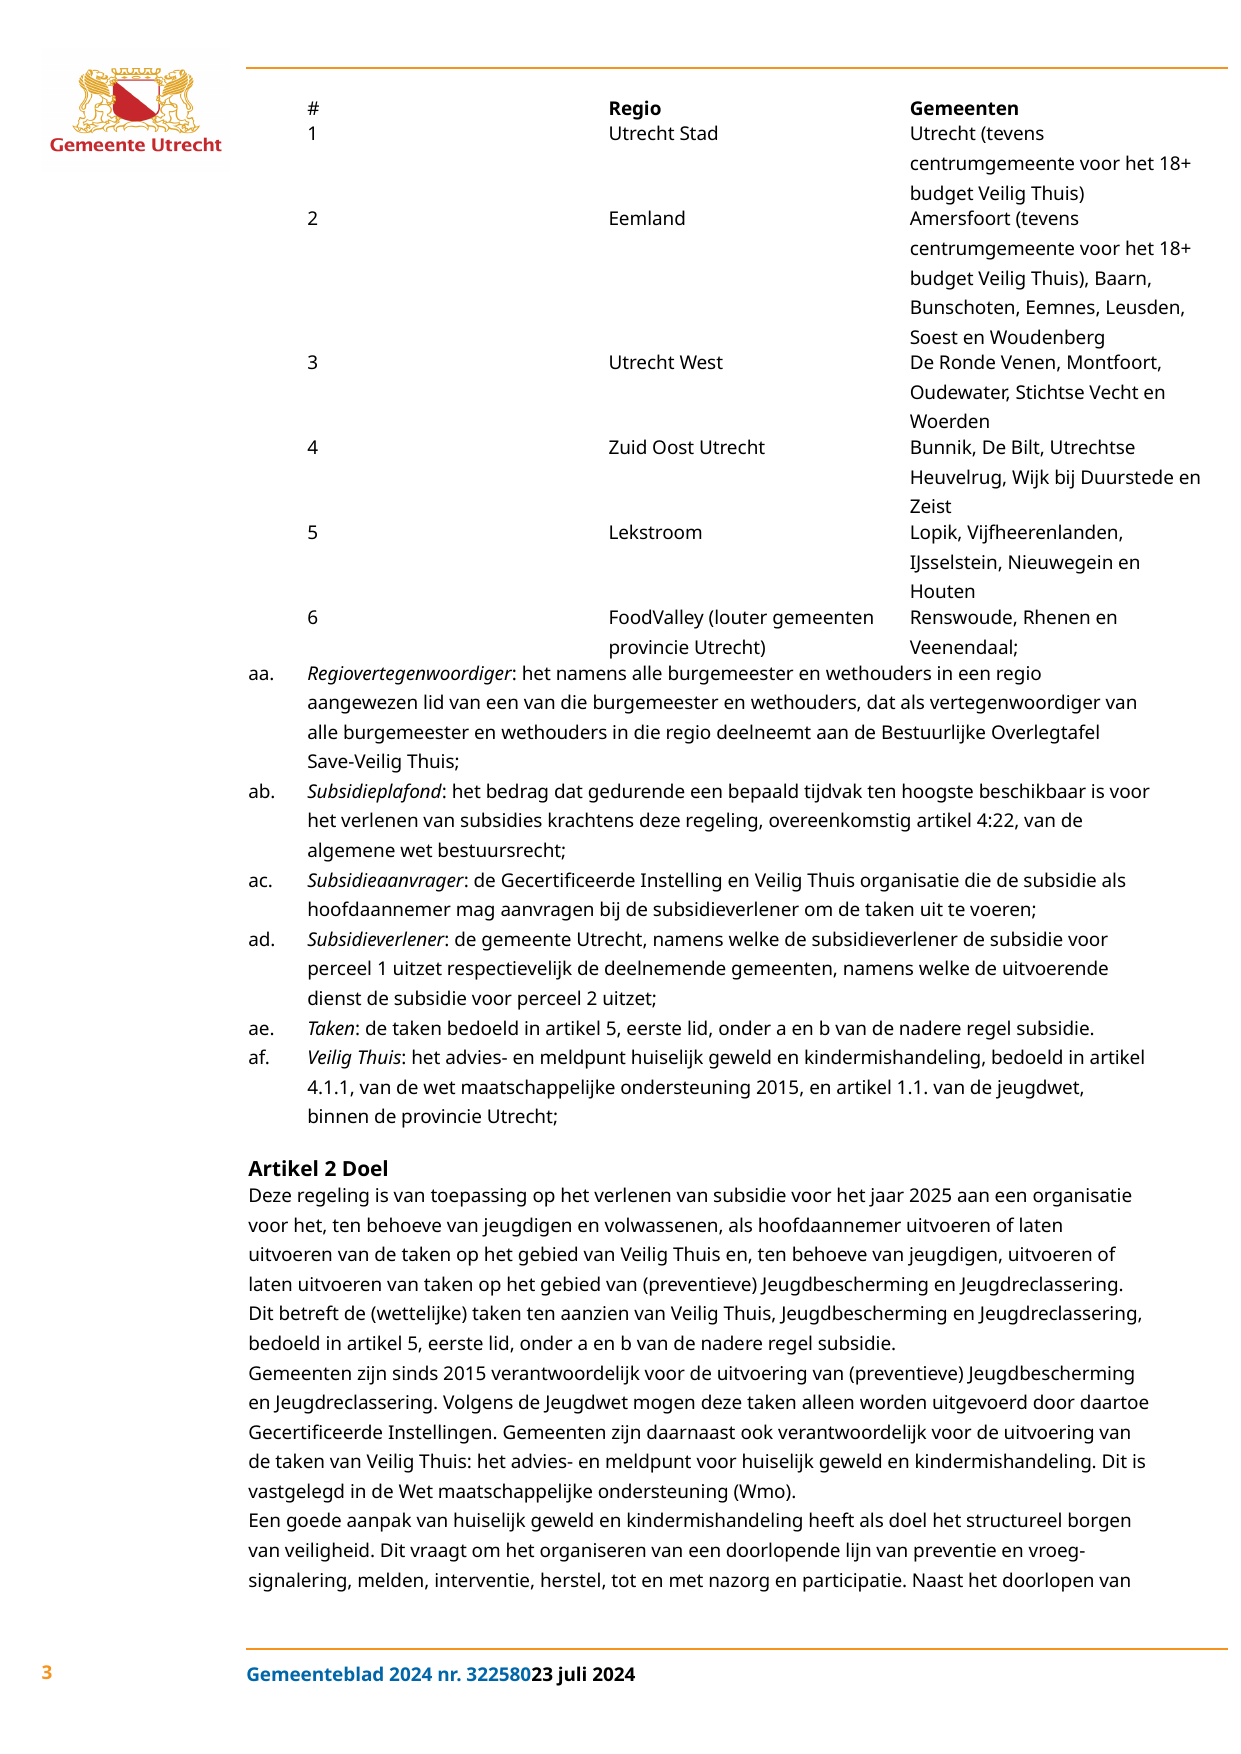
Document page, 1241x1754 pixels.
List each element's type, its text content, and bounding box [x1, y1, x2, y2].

table_header Regio [608, 95, 909, 121]
list Subsidieplafond: het bedrag dat gedurende een bepaald tijdvak ten hoogste beschikbaar is voor het verlenen van subsidies krachtens deze regeling, overeenkomstig artikel 4:22, van de algemene wet bestuursrecht; [248, 778, 1152, 863]
table_cell 1 [307, 121, 608, 206]
table_cell Renswoude, Rhenen en Veenendaal; [910, 604, 1211, 659]
table_cell Utrecht West [608, 350, 909, 434]
list Subsidieverlener: de gemeente Utrecht, namens welke de subsidieverlener de subsidie voor perceel 1 uitzet respectievelijk de deelnemende gemeenten, namens welke de uitvoerende dienst de subsidie voor perceel 2 uitzet; [248, 926, 1152, 1011]
table_cell Utrecht Stad [608, 121, 909, 206]
table_cell Bunnik, De Bilt, Utrechtse Heuvelrug, Wijk bij Duurstede en Zeist [910, 435, 1211, 519]
text Deze regeling is van toepassing op het verlenen van subsidie voor het jaar 2025 aan een organisatie voor het, ten behoeve van jeugdigen en volwassenen, als hoofdaannemer uitvoeren of laten uitvoeren van de taken op het gebied van Veilig Thuis en, ten behoeve van jeugdigen, uitvoeren of laten uitvoeren van taken op het gebied van (preventieve) Jeugdbescherming en Jeugdreclassering. Dit betreft de (wettelijke) taken ten aanzien van Veilig Thuis, Jeugdbescherming en Jeugdreclassering, bedoeld in artikel 5, eerste lid, onder a en b van de nadere regel subsidie. [248, 1182, 1152, 1356]
table_cell Eemland [608, 206, 909, 349]
table_cell Utrecht (tevens centrumgemeente voor het 18+ budget Veilig Thuis) [910, 121, 1211, 206]
list Subsidieaanvrager: de Gecertificeerde Instelling en Veilig Thuis organisatie die de subsidie als hoofdaannemer mag aanvragen bij de subsidieverlener om de taken uit te voeren; [248, 867, 1152, 922]
table_cell FoodValley (louter gemeenten provincie Utrecht) [608, 604, 909, 659]
list Taken: de taken bedoeld in artikel 5, eerste lid, onder a en b van de nadere regel subsidie. [248, 1015, 1152, 1040]
table_cell Lekstroom [608, 519, 909, 604]
picture [41, 47, 231, 172]
table_header # [307, 95, 608, 121]
table_cell Zuid Oost Utrecht [608, 435, 909, 519]
table_cell Lopik, Vijfheerenlanden, IJsselstein, Nieuwegein en Houten [910, 519, 1211, 604]
table_cell De Ronde Venen, Montfoort, Oudewater, Stichtse Vecht en Woerden [910, 350, 1211, 434]
table_cell Amersfoort (tevens centrumgemeente voor het 18+ budget Veilig Thuis), Baarn, Bunschoten, Eemnes, Leusden, Soest en Woudenberg [910, 206, 1211, 349]
table_cell 6 [307, 604, 608, 659]
list Regiovertegenwoordiger: het namens alle burgemeester en wethouders in een regio aangewezen lid van een van die burgemeester en wethouders, dat als vertegenwoordiger van alle burgemeester en wethouders in die regio deelneemt aan de Bestuurlijke Overlegtafel Save-Veilig Thuis; [248, 660, 1152, 774]
text Gemeenten zijn sinds 2015 verantwoordelijk voor de uitvoering van (preventieve) Jeugdbescherming en Jeugdreclassering. Volgens de Jeugdwet mogen deze taken alleen worden uitgevoerd door daartoe Gecertificeerde Instellingen. Gemeenten zijn daarnaast ook verantwoordelijk voor de uitvoering van de taken van Veilig Thuis: het advies- en meldpunt voor huiselijk geweld en kindermishandeling. Dit is vastgelegd in de Wet maatschappelijke ondersteuning (Wmo). [248, 1360, 1152, 1504]
text Artikel 2 Doel [248, 1154, 1152, 1182]
table_header Gemeenten [910, 95, 1211, 121]
list Veilig Thuis: het advies- en meldpunt huiselijk geweld en kindermishandeling, bedoeld in artikel 4.1.1, van de wet maatschappelijke ondersteuning 2015, en artikel 1.1. van de jeugdwet, binnen de provincie Utrecht; [248, 1044, 1152, 1129]
table_cell 5 [307, 519, 608, 604]
text Een goede aanpak van huiselijk geweld en kindermishandeling heeft als doel het structureel borgen van veiligheid. Dit vraagt om het organiseren van een doorlopende lijn van preventie en vroeg-signalering, melden, interventie, herstel, tot en met nazorg en participatie. Naast het doorlopen van [248, 1508, 1152, 1593]
table_cell 4 [307, 435, 608, 519]
table_cell 2 [307, 206, 608, 349]
table_cell 3 [307, 350, 608, 434]
